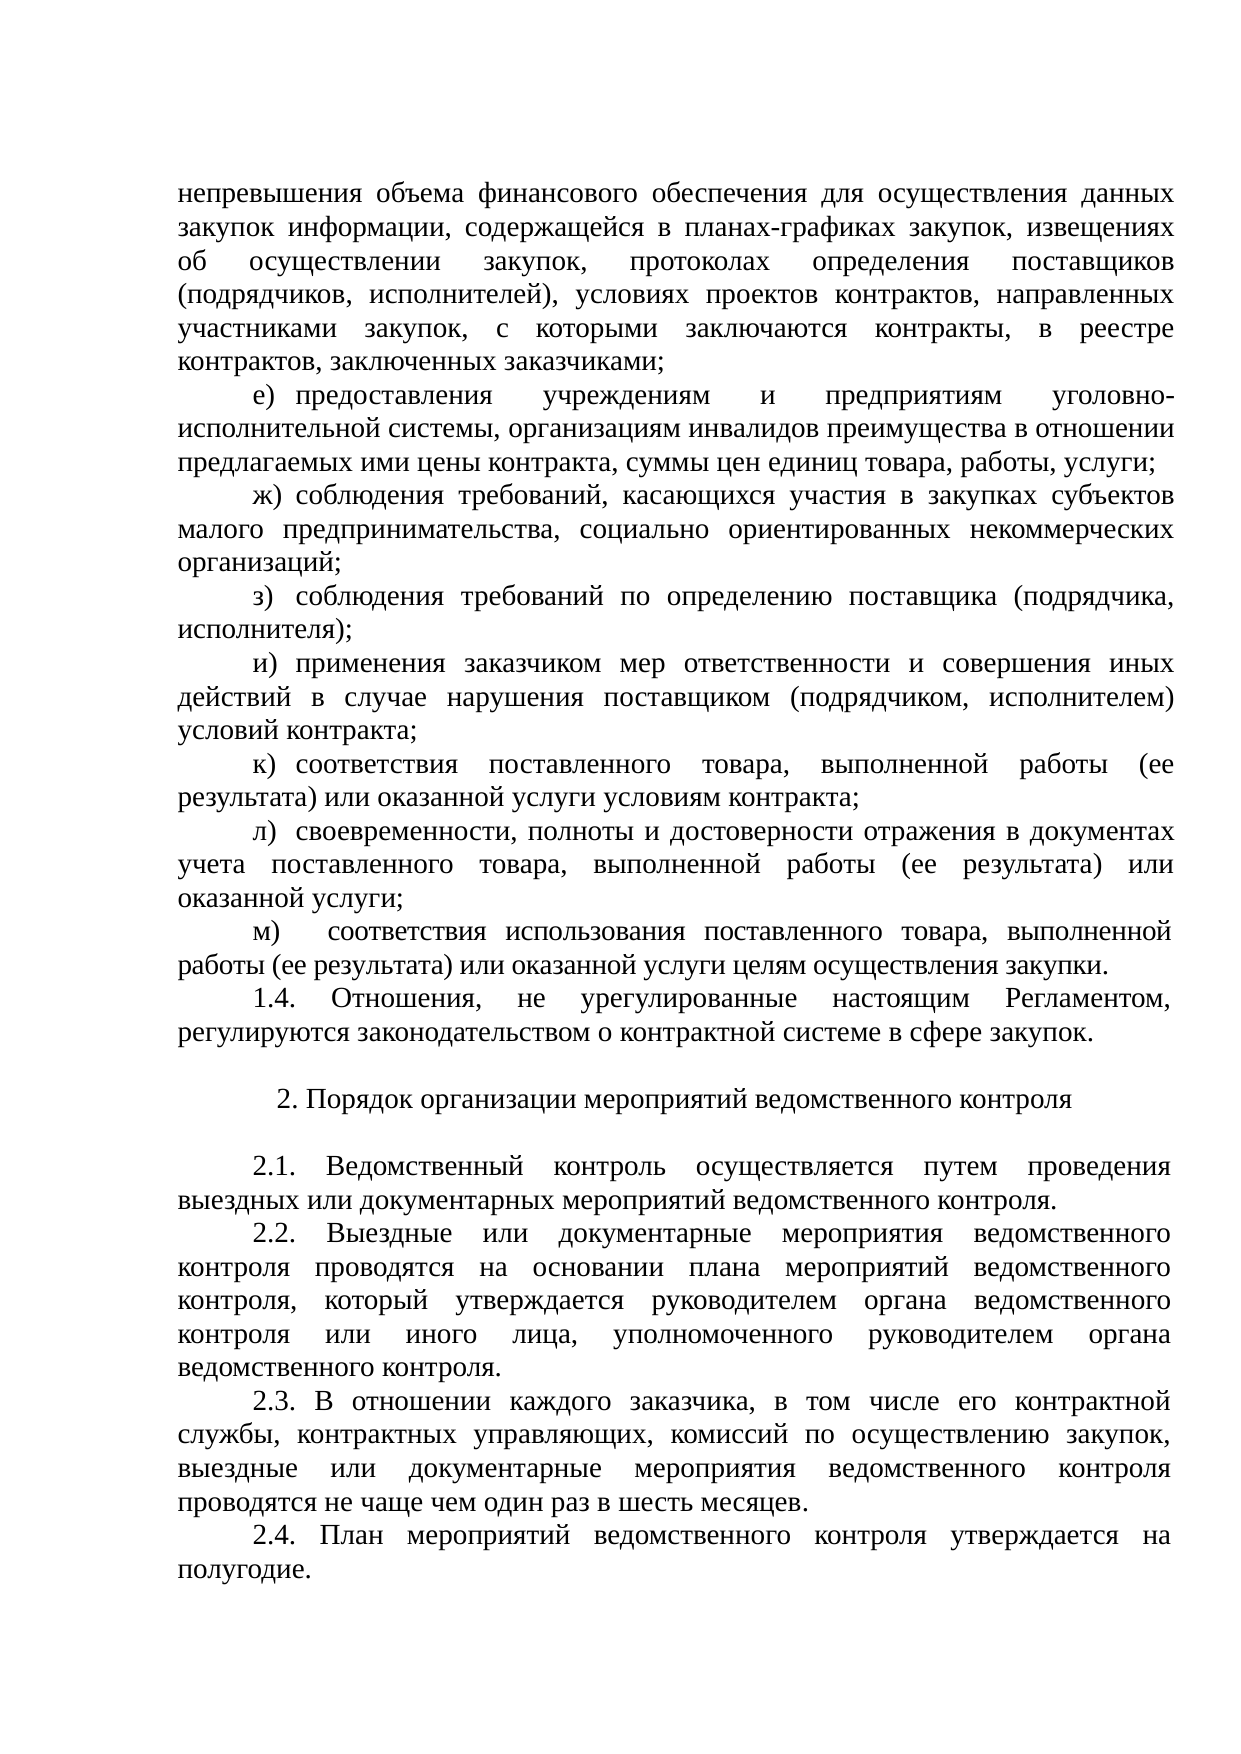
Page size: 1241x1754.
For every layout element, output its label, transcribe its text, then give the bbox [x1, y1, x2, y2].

text непревышения объема финансового обеспечения для осуществления данных закупок информации, содержащейся в планах-графиках закупок, извещениях об осуществлении закупок, протоколах определения поставщиков (подрядчиков, исполнителей), условиях проектов контрактов, направленных участниками закупок, с которыми заключаются контракты, в реестре контрактов, заключенных заказчиками; [177, 176, 1175, 377]
text 2.4. План мероприятий ведомственного контроля утверждается на полугодие. [177, 1517, 1172, 1584]
text 2.3. В отношении каждого заказчика, в том числе его контрактной службы, контрактных управляющих, комиссий по осуществлению закупок, выездные или документарные мероприятия ведомственного контроля проводятся не чаще чем один раз в шесть месяцев. [177, 1383, 1172, 1517]
text 2. Порядок организации мероприятий ведомственного контроля [177, 1081, 1172, 1115]
text м) соответствия использования поставленного товара, выполненной работы (ее результата) или оказанной услуги целям осуществления закупки. [177, 913, 1172, 981]
text 2.2. Выездные или документарные мероприятия ведомственного контроля проводятся на основании плана мероприятий ведомственного контроля, который утверждается руководителем органа ведомственного контроля или иного лица, уполномоченного руководителем органа ведомственного контроля. [177, 1215, 1172, 1383]
text е) предоставления учреждениям и предприятиям уголовно-исполнительной системы, организациям инвалидов преимущества в отношении предлагаемых ими цены контракта, суммы цен единиц товара, работы, услуги; [177, 377, 1175, 477]
text ж) соблюдения требований, касающихся участия в закупках субъектов малого предпринимательства, социально ориентированных некоммерческих организаций; [177, 477, 1175, 578]
text 2.1. Ведомственный контроль осуществляется путем проведения выездных или документарных мероприятий ведомственного контроля. [177, 1148, 1172, 1215]
text и) применения заказчиком мер ответственности и совершения иных действий в случае нарушения поставщиком (подрядчиком, исполнителем) условий контракта; [177, 645, 1175, 746]
text л) своевременности, полноты и достоверности отражения в документах учета поставленного товара, выполненной работы (ее результата) или оказанной услуги; [177, 813, 1175, 913]
text к) соответствия поставленного товара, выполненной работы (ее результата) или оказанной услуги условиям контракта; [177, 746, 1175, 813]
text з) соблюдения требований по определению поставщика (подрядчика, исполнителя); [177, 578, 1175, 645]
text 1.4. Отношения, не урегулированные настоящим Регламентом, регулируются законодательством о контрактной системе в сфере закупок. [177, 981, 1172, 1048]
